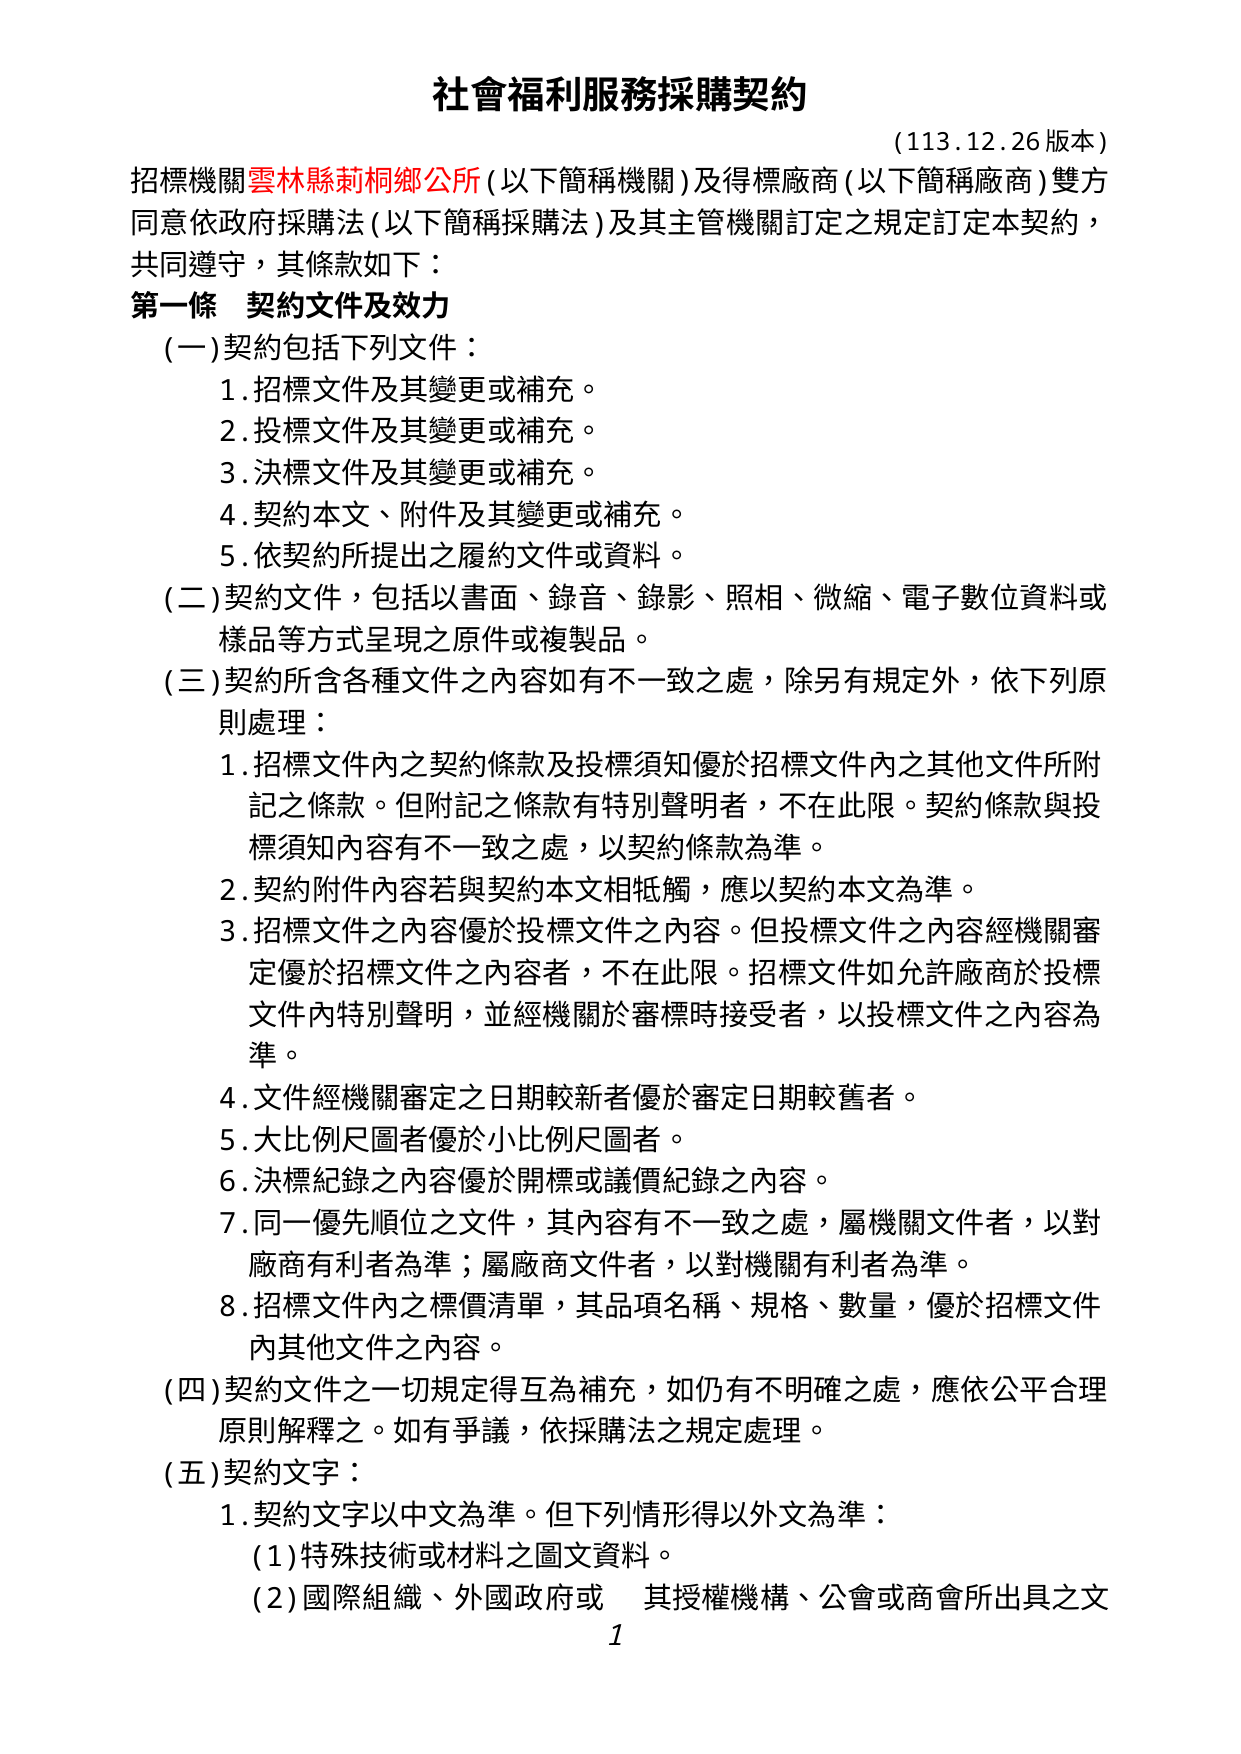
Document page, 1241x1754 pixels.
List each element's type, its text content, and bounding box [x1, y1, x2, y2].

text 4.文件經機關審定之日期較新者優於審定日期較舊者。 [218, 1075, 1104, 1117]
text 1.契約文字以中文為準。但下列情形得以外文為準： [218, 1492, 1104, 1533]
text 第一條 契約文件及效力 [130, 283, 1110, 325]
text (一)契約包括下列文件： [159, 325, 1110, 367]
text 7.同一優先順位之文件，其內容有不一致之處，屬機關文件者，以對廠商有利者為準；屬廠商文件者，以對機關有利者為準。 [218, 1200, 1104, 1283]
text (113.12.26版本) [130, 117, 1110, 158]
text (三)契約所含各種文件之內容如有不一致之處，除另有規定外，依下列原則處理： [159, 658, 1110, 742]
text 2.契約附件內容若與契約本文相牴觸，應以契約本文為準。 [218, 867, 1104, 908]
text 1.招標文件及其變更或補充。 [218, 367, 1110, 408]
text 1.招標文件內之契約條款及投標須知優於招標文件內之其他文件所附記之條款。但附記之條款有特別聲明者，不在此限。契約條款與投標須知內容有不一致之處，以契約條款為準。 [218, 742, 1104, 867]
text (1)特殊技術或材料之圖文資料。 [248, 1533, 1110, 1575]
text 5.依契約所提出之履約文件或資料。 [218, 533, 1110, 575]
text 5.大比例尺圖者優於小比例尺圖者。 [218, 1117, 1104, 1158]
text 社會福利服務採購契約 [130, 75, 1110, 117]
text 3.決標文件及其變更或補充。 [218, 450, 1110, 492]
text 6.決標紀錄之內容優於開標或議價紀錄之內容。 [218, 1158, 1104, 1200]
text 3.招標文件之內容優於投標文件之內容。但投標文件之內容經機關審定優於招標文件之內容者，不在此限。招標文件如允許廠商於投標文件內特別聲明，並經機關於審標時接受者，以投標文件之內容為準。 [218, 908, 1104, 1075]
text 招標機關雲林縣莿桐鄉公所(以下簡稱機關)及得標廠商(以下簡稱廠商)雙方同意依政府採購法(以下簡稱採購法)及其主管機關訂定之規定訂定本契約，共同遵守，其條款如下： [130, 158, 1110, 283]
text 4.契約本文、附件及其變更或補充。 [218, 492, 1110, 533]
text 2.投標文件及其變更或補充。 [218, 408, 1110, 450]
text 8.招標文件內之標價清單，其品項名稱、規格、數量，優於招標文件內其他文件之內容。 [218, 1283, 1104, 1367]
text (二)契約文件，包括以書面、錄音、錄影、照相、微縮、電子數位資料或樣品等方式呈現之原件或複製品。 [159, 575, 1110, 658]
text (四)契約文件之一切規定得互為補充，如仍有不明確之處，應依公平合理原則解釋之。如有爭議，依採購法之規定處理。 [159, 1367, 1110, 1450]
text (2)國際組織、外國政府或其授權機構、公會或商會所出具之文 [248, 1575, 1110, 1617]
text (五)契約文字： [159, 1450, 1110, 1492]
